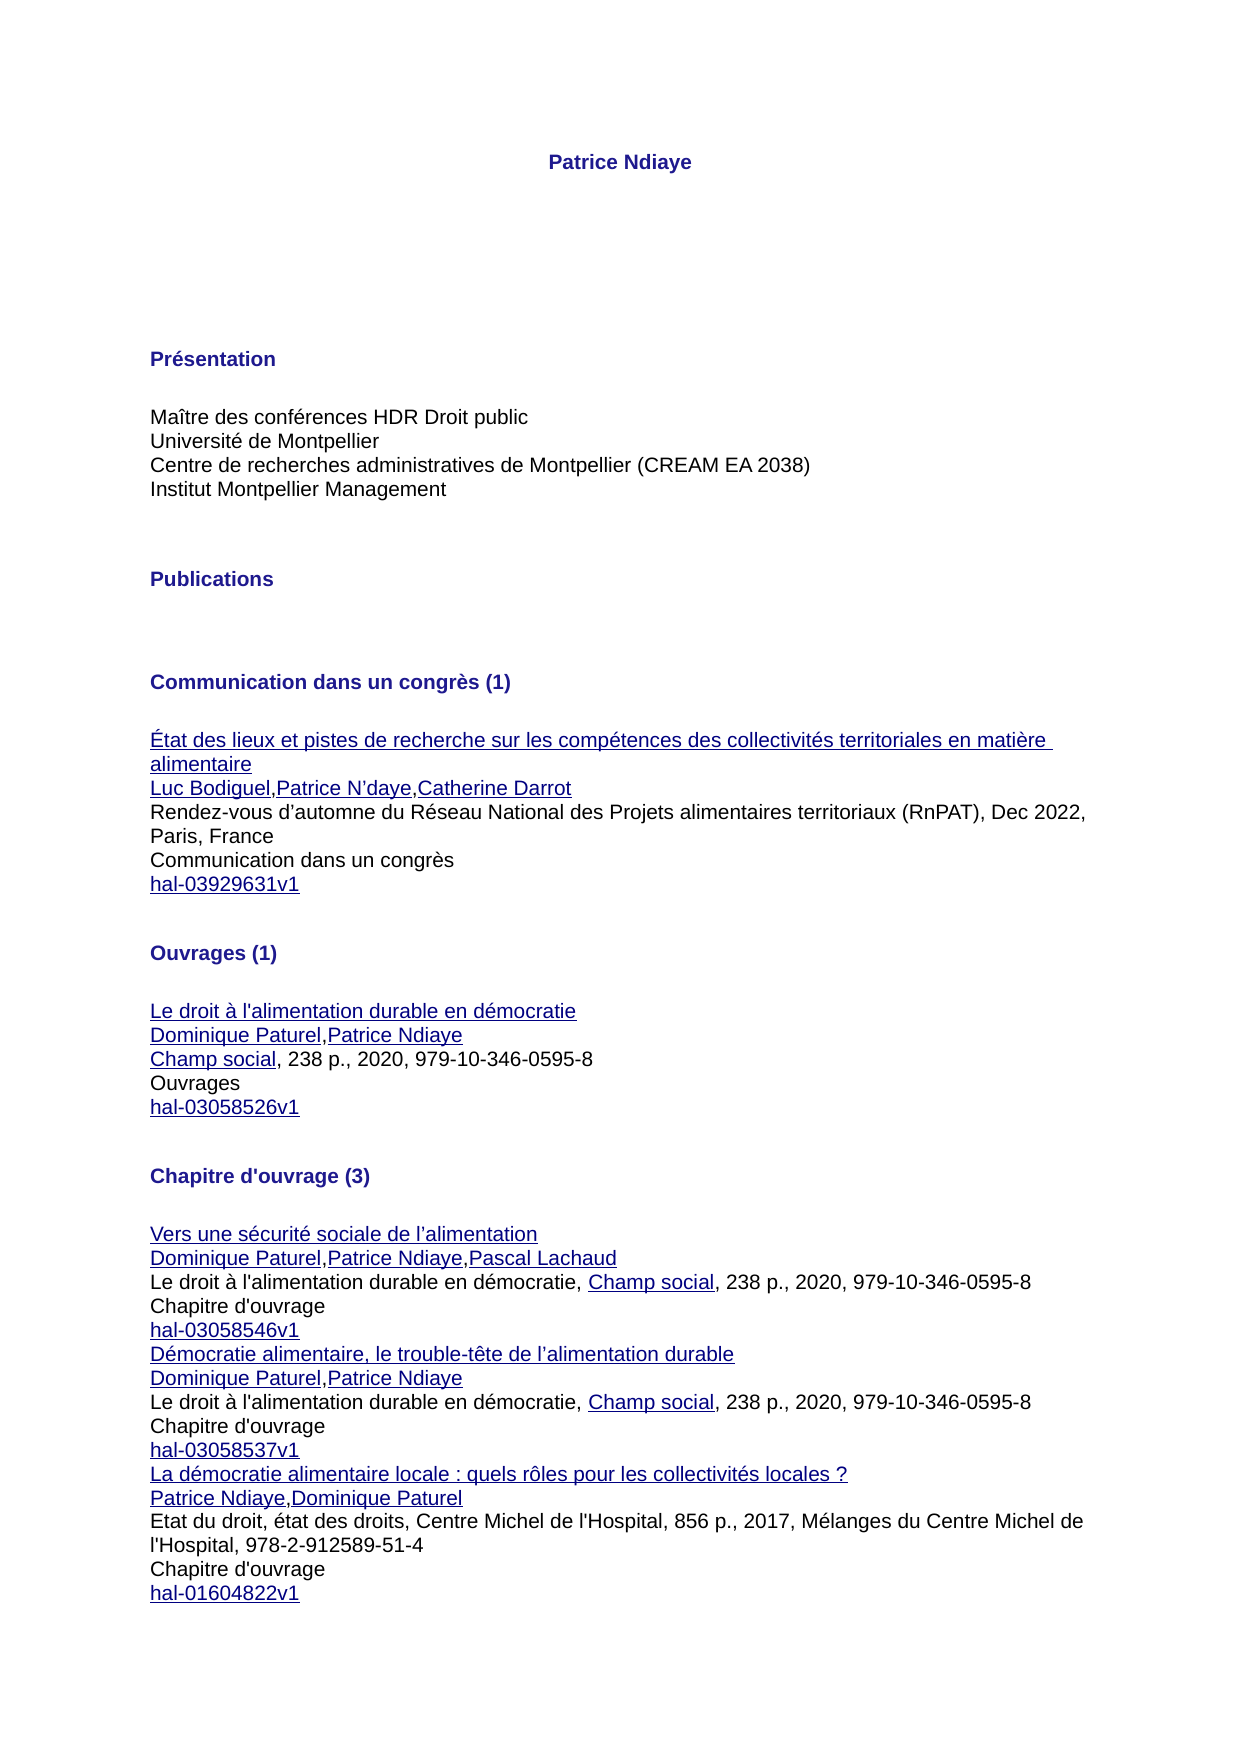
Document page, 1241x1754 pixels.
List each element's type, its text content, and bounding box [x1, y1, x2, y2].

subtitle Chapitre d'ouvrage (3) [150, 1163, 1090, 1187]
table_header État des lieux et pistes de recherche sur les compétences des collectivités territoriales en matière alimentaire Luc Bodiguel,Patrice N’daye,Catherine Darrot Rendez-vous d’automne du Réseau National des Projets alimentaires territoriaux (RnPAT), Dec 2022, Paris, France Communication dans un congrès hal-03929631v1 [150, 728, 1090, 896]
subtitle Patrice Ndiaye [150, 150, 1090, 174]
text Institut Montpellier Management [150, 477, 1090, 501]
text Maître des conférences HDR Droit public [150, 405, 1090, 429]
subtitle Présentation [150, 347, 1090, 371]
subtitle Ouvrages (1) [150, 941, 1090, 964]
subtitle Communication dans un congrès (1) [150, 670, 1090, 694]
table_cell La démocratie alimentaire locale : quels rôles pour les collectivités locales ? Patrice Ndiaye,Dominique Paturel Etat du droit, état des droits, Centre Michel de l'Hospital, 856 p., 2017, Mélanges du Centre Michel de l'Hospital, 978-2-912589-51-4 Chapitre d'ouvrage hal-01604822v1 [150, 1461, 1090, 1605]
table_header Vers une sécurité sociale de l’alimentation Dominique Paturel,Patrice Ndiaye,Pascal Lachaud Le droit à l'alimentation durable en démocratie, Champ social, 238 p., 2020, 979-10-346-0595-8 Chapitre d'ouvrage hal-03058546v1 [150, 1222, 1090, 1342]
subtitle Publications [150, 567, 1090, 591]
text Université de Montpellier [150, 429, 1090, 453]
table_header Le droit à l'alimentation durable en démocratie Dominique Paturel,Patrice Ndiaye Champ social, 238 p., 2020, 979-10-346-0595-8 Ouvrages hal-03058526v1 [150, 999, 1090, 1119]
text Centre de recherches administratives de Montpellier (CREAM EA 2038) [150, 453, 1090, 477]
table_cell Démocratie alimentaire, le trouble-tête de l’alimentation durable Dominique Paturel,Patrice Ndiaye Le droit à l'alimentation durable en démocratie, Champ social, 238 p., 2020, 979-10-346-0595-8 Chapitre d'ouvrage hal-03058537v1 [150, 1342, 1090, 1461]
